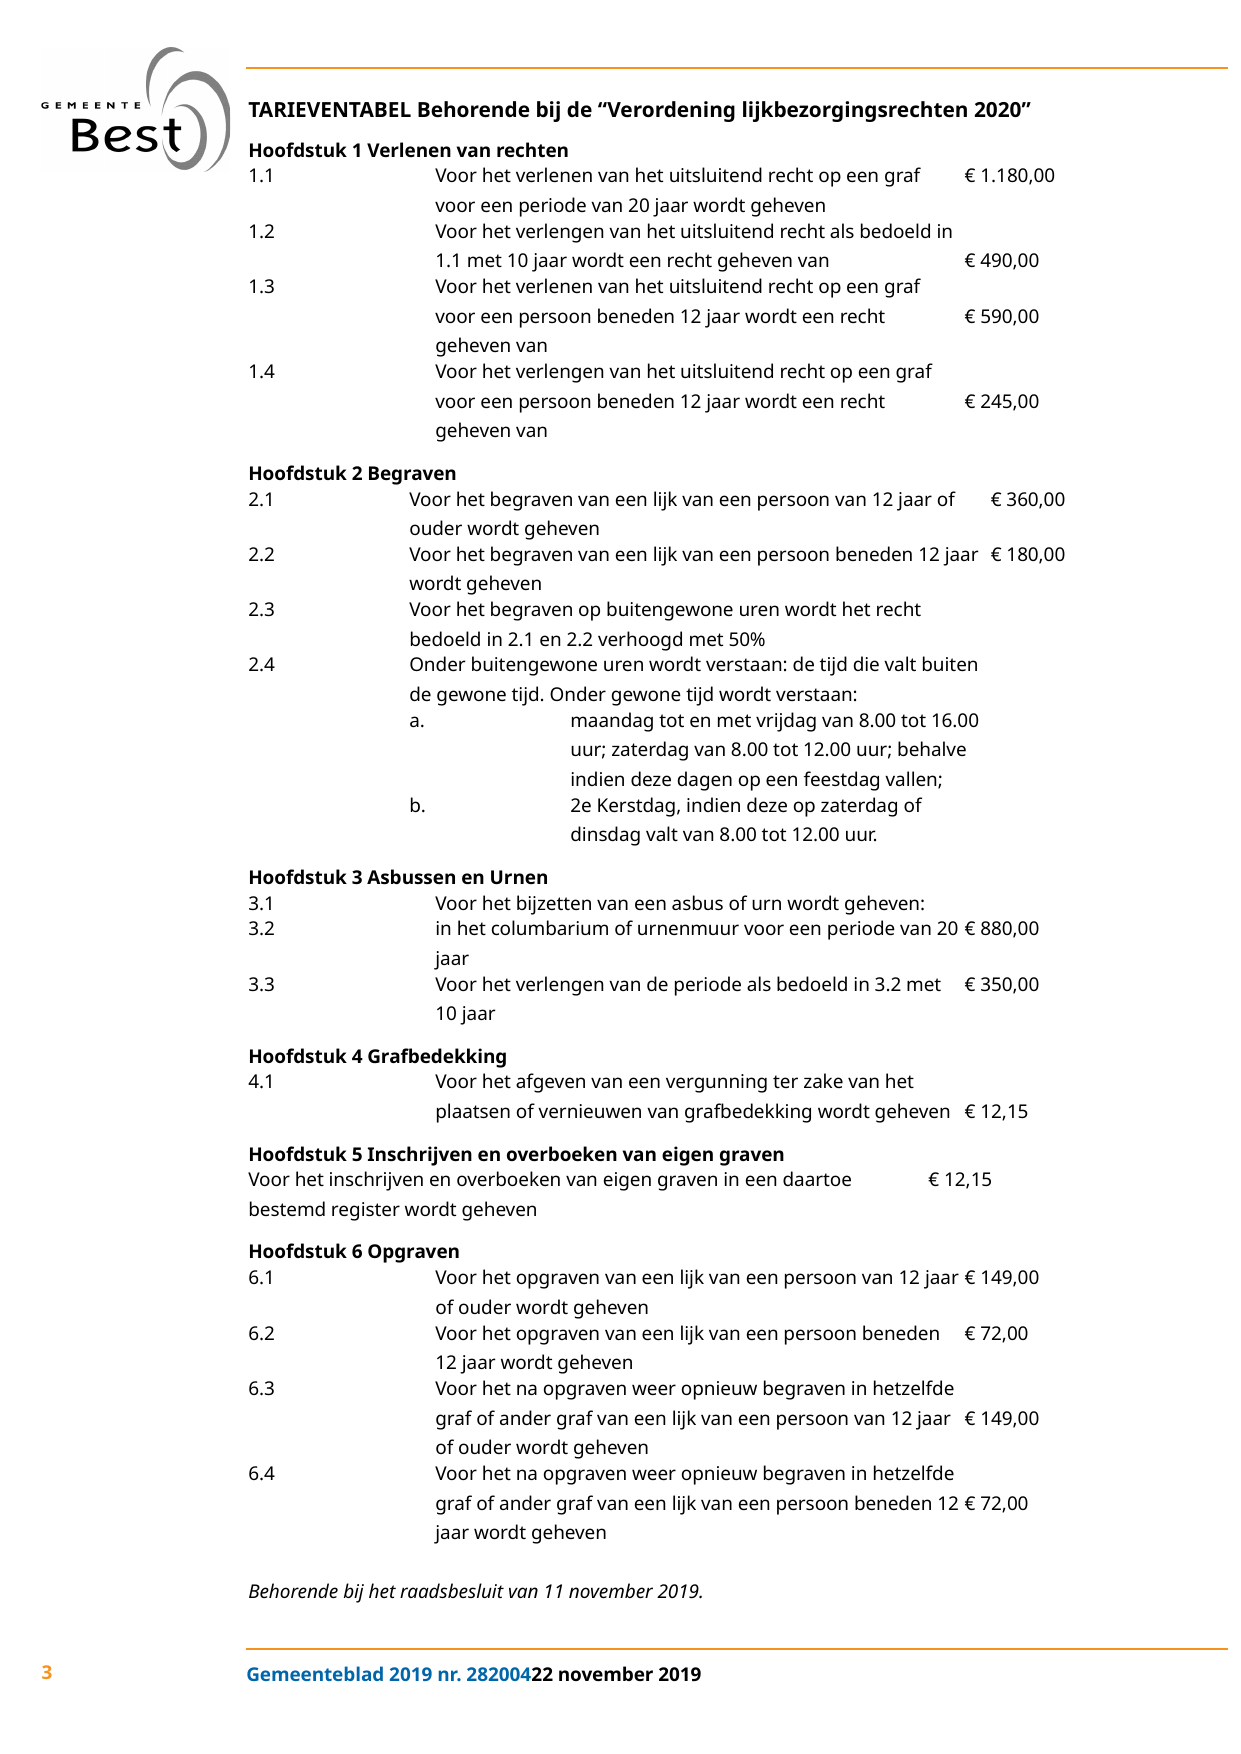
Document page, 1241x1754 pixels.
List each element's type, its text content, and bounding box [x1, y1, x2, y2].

table_header 3.1 [248, 890, 435, 916]
table_cell [991, 792, 1152, 847]
text Hoofdstuk 6 Opgraven [248, 1239, 1152, 1264]
table_cell 6.4 [248, 1460, 435, 1545]
table_cell 1.2 [248, 218, 435, 273]
table_cell 6.3 [248, 1375, 435, 1460]
table_header € 12,15 [964, 1069, 1152, 1124]
picture [41, 47, 231, 172]
table_cell Voor het na opgraven weer opnieuw begraven in hetzelfde graf of ander graf van een lijk van een persoon van 12 jaar of ouder wordt geheven [435, 1375, 964, 1460]
text Hoofdstuk 3 Asbussen en Urnen [248, 864, 1152, 890]
table_header 6.1 [248, 1265, 435, 1320]
table_header € 1.180,00 [964, 163, 1152, 218]
table_header Voor het bijzetten van een asbus of urn wordt geheven: [435, 890, 964, 916]
text Hoofdstuk 5 Inschrijven en overboeken van eigen graven [248, 1141, 1152, 1167]
table_cell 1.3 [248, 273, 435, 358]
table_cell b. [409, 792, 570, 847]
table_cell € 149,00 [964, 1375, 1152, 1460]
text Hoofdstuk 4 Grafbedekking [248, 1043, 1152, 1069]
table_cell Voor het begraven van een lijk van een persoon beneden 12 jaar wordt geheven [409, 541, 991, 596]
table_cell [248, 792, 409, 847]
table_cell [248, 707, 409, 792]
table_cell maandag tot en met vrijdag van 8.00 tot 16.00 uur; zaterdag van 8.00 tot 12.00 uur; behalve indien deze dagen op een feestdag vallen; [570, 707, 991, 792]
table_cell [991, 596, 1152, 652]
table_cell 2e Kerstdag, indien deze op zaterdag of dinsdag valt van 8.00 tot 12.00 uur. [570, 792, 991, 847]
table_cell 3.2 [248, 916, 435, 971]
table_cell 2.2 [248, 541, 409, 596]
table_cell Onder buitengewone uren wordt verstaan: de tijd die valt buiten de gewone tijd. Onder gewone tijd wordt verstaan: [409, 652, 991, 707]
table_cell a. [409, 707, 570, 792]
table_cell Voor het verlenen van het uitsluitend recht op een graf voor een persoon beneden 12 jaar wordt een recht geheven van [435, 273, 964, 358]
table_cell 2.3 [248, 596, 409, 652]
table_header Voor het inschrijven en overboeken van eigen graven in een daartoe bestemd register wordt geheven [248, 1167, 928, 1222]
table_header € 12,15 [928, 1167, 1152, 1222]
text Behorende bij het raadsbesluit van 11 november 2019. [248, 1578, 1152, 1603]
table_cell € 350,00 [964, 971, 1152, 1026]
table_cell 2.4 [248, 652, 409, 707]
table_cell in het columbarium of urnenmuur voor een periode van 20 jaar [435, 916, 964, 971]
table_header 1.1 [248, 163, 435, 218]
table_cell € 245,00 [964, 358, 1152, 443]
table_cell Voor het verlengen van het uitsluitend recht op een graf voor een persoon beneden 12 jaar wordt een recht geheven van [435, 358, 964, 443]
table_header Voor het begraven van een lijk van een persoon van 12 jaar of ouder wordt geheven [409, 486, 991, 541]
table_cell € 180,00 [991, 541, 1152, 596]
table_cell Voor het verlengen van de periode als bedoeld in 3.2 met 10 jaar [435, 971, 964, 1026]
table_cell [991, 707, 1152, 792]
table_header Voor het opgraven van een lijk van een persoon van 12 jaar of ouder wordt geheven [435, 1265, 964, 1320]
table_cell € 880,00 [964, 916, 1152, 971]
table_cell € 490,00 [964, 218, 1152, 273]
table_cell Voor het opgraven van een lijk van een persoon beneden 12 jaar wordt geheven [435, 1320, 964, 1375]
table_cell 3.3 [248, 971, 435, 1026]
table_header [964, 890, 1152, 916]
text TARIEVENTABEL Behorende bij de “Verordening lijkbezorgingsrechten 2020” [248, 95, 1152, 123]
table_cell € 590,00 [964, 273, 1152, 358]
table_header Voor het afgeven van een vergunning ter zake van het plaatsen of vernieuwen van grafbedekking wordt geheven [435, 1069, 964, 1124]
table_cell Voor het begraven op buitengewone uren wordt het recht bedoeld in 2.1 en 2.2 verhoogd met 50% [409, 596, 991, 652]
table_cell Voor het na opgraven weer opnieuw begraven in hetzelfde graf of ander graf van een lijk van een persoon beneden 12 jaar wordt geheven [435, 1460, 964, 1545]
table_cell € 72,00 [964, 1320, 1152, 1375]
table_cell Voor het verlengen van het uitsluitend recht als bedoeld in 1.1 met 10 jaar wordt een recht geheven van [435, 218, 964, 273]
text Hoofdstuk 1 Verlenen van rechten [248, 137, 1152, 163]
table_cell 1.4 [248, 358, 435, 443]
table_header € 360,00 [991, 486, 1152, 541]
table_cell 6.2 [248, 1320, 435, 1375]
table_header € 149,00 [964, 1265, 1152, 1320]
table_cell [991, 652, 1152, 707]
table_header Voor het verlenen van het uitsluitend recht op een graf voor een periode van 20 jaar wordt geheven [435, 163, 964, 218]
table_header 4.1 [248, 1069, 435, 1124]
table_cell € 72,00 [964, 1460, 1152, 1545]
table_header 2.1 [248, 486, 409, 541]
text Hoofdstuk 2 Begraven [248, 460, 1152, 486]
